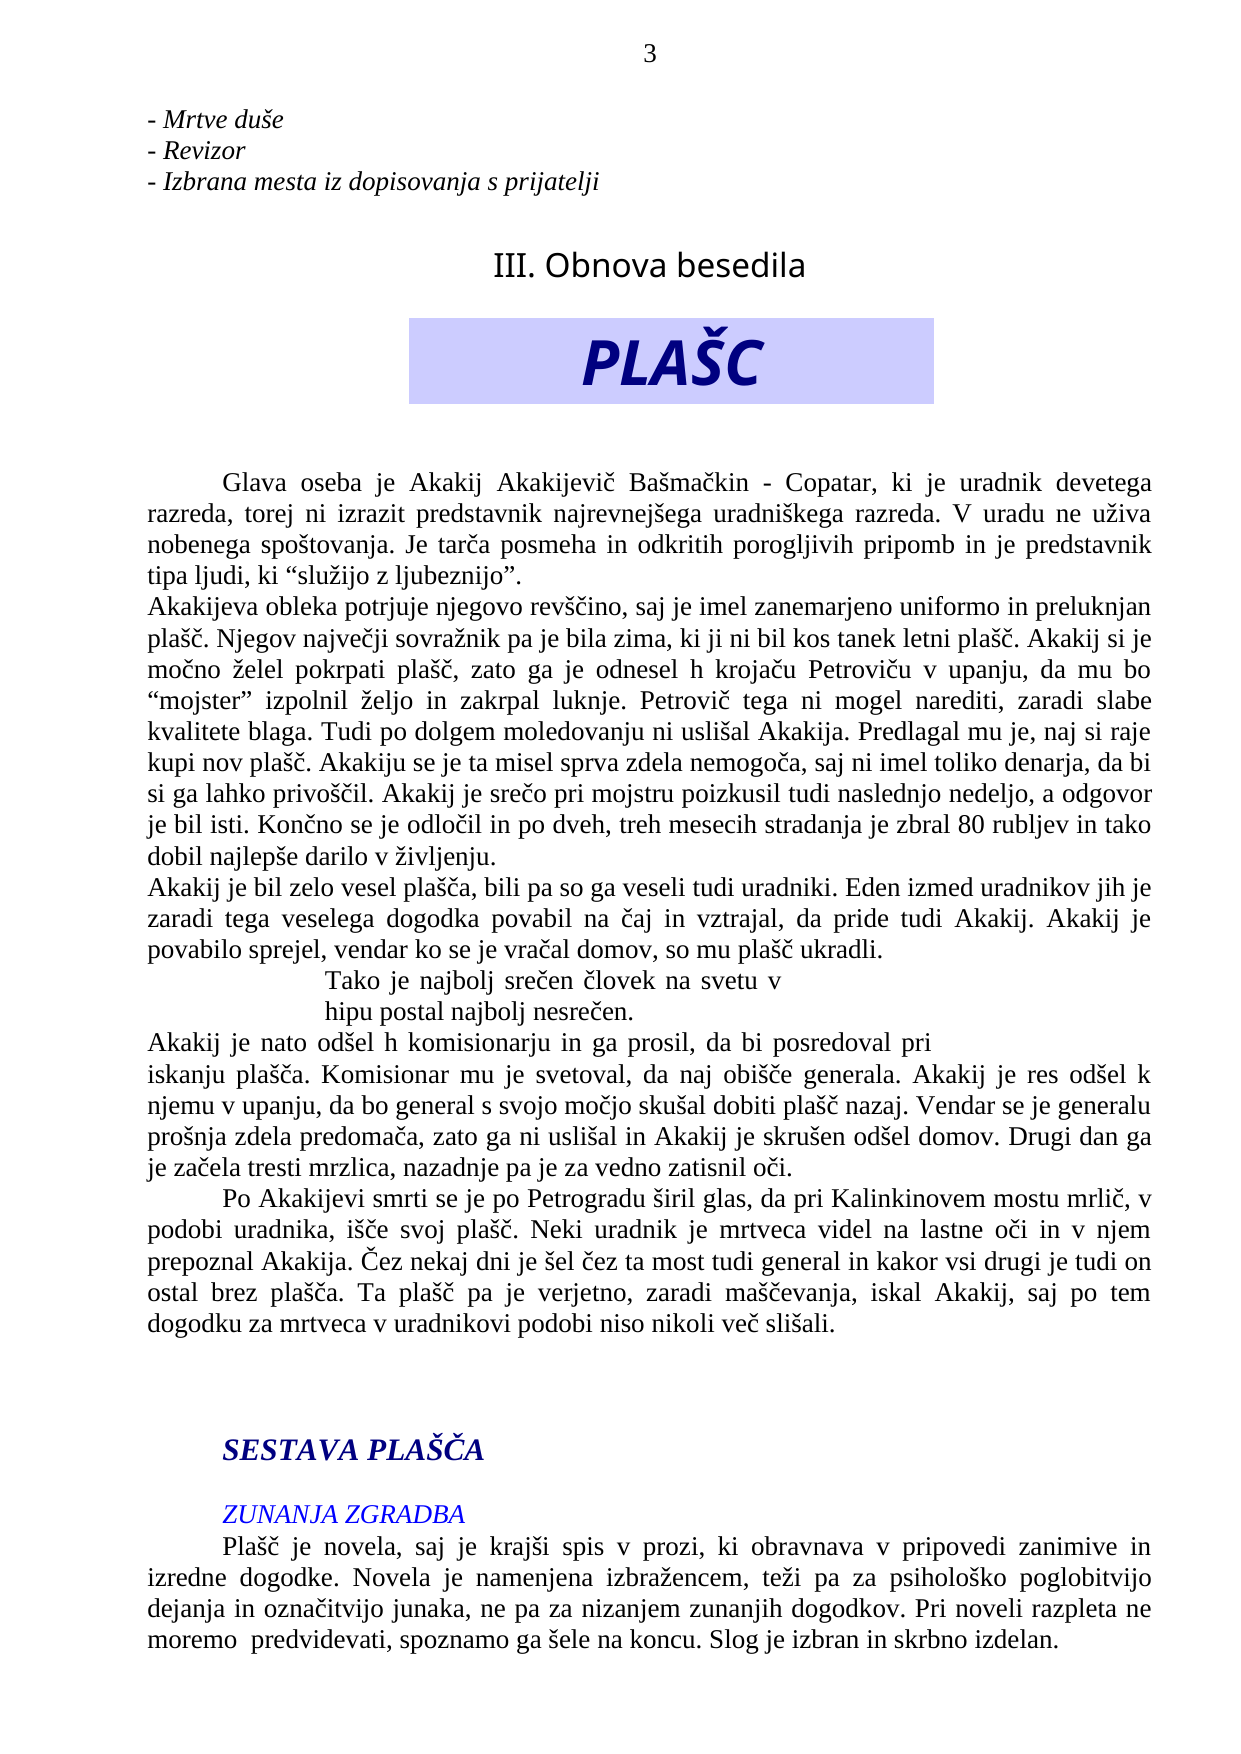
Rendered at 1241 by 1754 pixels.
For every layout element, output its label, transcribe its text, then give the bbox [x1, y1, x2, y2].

text - Izbrana mesta iz dopisovanja s prijatelji [147, 165, 1153, 197]
text Akakij je bil zelo vesel plašča, bili pa so ga veseli tudi uradniki. Eden izmed uradnikov jih je zaradi tega veselega dogodka povabil na čaj in vztrajal, da pride tudi Akakij. Akakij je povabilo sprejel, vendar ko se je vračal domov, so mu plašč ukradli. [147, 871, 1153, 964]
text III. Obnova besedila [147, 242, 1153, 287]
text SESTAVA PLAŠČA [147, 1431, 1153, 1467]
text Tako je najbolj srečen človek na svetu v hipu postal najbolj nesrečen. [147, 964, 1153, 1027]
text - Mrtve duše [147, 103, 1153, 134]
text ZUNANJA ZGRADBA [147, 1498, 1153, 1530]
text Akakij je nato odšel h komisionarju in ga prosil, da bi posredoval pri iskanju plašča. Komisionar mu je svetoval, da naj obišče generala. Akakij je res odšel k njemu v upanju, da bo general s svojo močjo skušal dobiti plašč nazaj. Vendar se je generalu prošnja zdela predomača, zato ga ni uslišal in Akakij je skrušen odšel domov. Drugi dan ga je začela tresti mrzlica, nazadnje pa je za vedno zatisnil oči. [147, 1027, 1153, 1182]
text - Revizor [147, 134, 1153, 165]
text PLAŠC [409, 318, 934, 404]
text Plašč je novela, saj je krajši spis v prozi, ki obravnava v pripovedi zanimive in izredne dogodke. Novela je namenjena izbražencem, teži pa za psihološko poglobitvijo dejanja in označitvijo junaka, ne pa za nizanjem zunanjih dogodkov. Pri noveli razpleta ne moremo predvidevati, spoznamo ga šele na koncu. Slog je izbran in skrbno izdelan. [147, 1530, 1153, 1654]
text Glava oseba je Akakij Akakijevič Bašmačkin - Copatar, ki je uradnik devetega razreda, torej ni izrazit predstavnik najrevnejšega uradniškega razreda. V uradu ne uživa nobenega spoštovanja. Je tarča posmeha in odkritih porogljivih pripomb in je predstavnik tipa ljudi, ki “služijo z ljubeznijo”. [147, 466, 1153, 591]
text Akakijeva obleka potrjuje njegovo revščino, saj je imel zanemarjeno uniformo in preluknjan plašč. Njegov največji sovražnik pa je bila zima, ki ji ni bil kos tanek letni plašč. Akakij si je močno želel pokrpati plašč, zato ga je odnesel h krojaču Petroviču v upanju, da mu bo “mojster” izpolnil željo in zakrpal luknje. Petrovič tega ni mogel narediti, zaradi slabe kvalitete blaga. Tudi po dolgem moledovanju ni uslišal Akakija. Predlagal mu je, naj si raje kupi nov plašč. Akakiju se je ta misel sprva zdela nemogoča, saj ni imel toliko denarja, da bi si ga lahko privoščil. Akakij je srečo pri mojstru poizkusil tudi naslednjo nedeljo, a odgovor je bil isti. Končno se je odločil in po dveh, treh mesecih stradanja je zbral 80 rubljev in tako dobil najlepše darilo v življenju. [147, 591, 1153, 871]
text Po Akakijevi smrti se je po Petrogradu širil glas, da pri Kalinkinovem mostu mrlič, v podobi uradnika, išče svoj plašč. Neki uradnik je mrtveca videl na lastne oči in v njem prepoznal Akakija. Čez nekaj dni je šel čez ta most tudi general in kakor vsi drugi je tudi on ostal brez plašča. Ta plašč pa je verjetno, zaradi maščevanja, iskal Akakij, saj po tem dogodku za mrtveca v uradnikovi podobi niso nikoli več slišali. [147, 1182, 1153, 1338]
